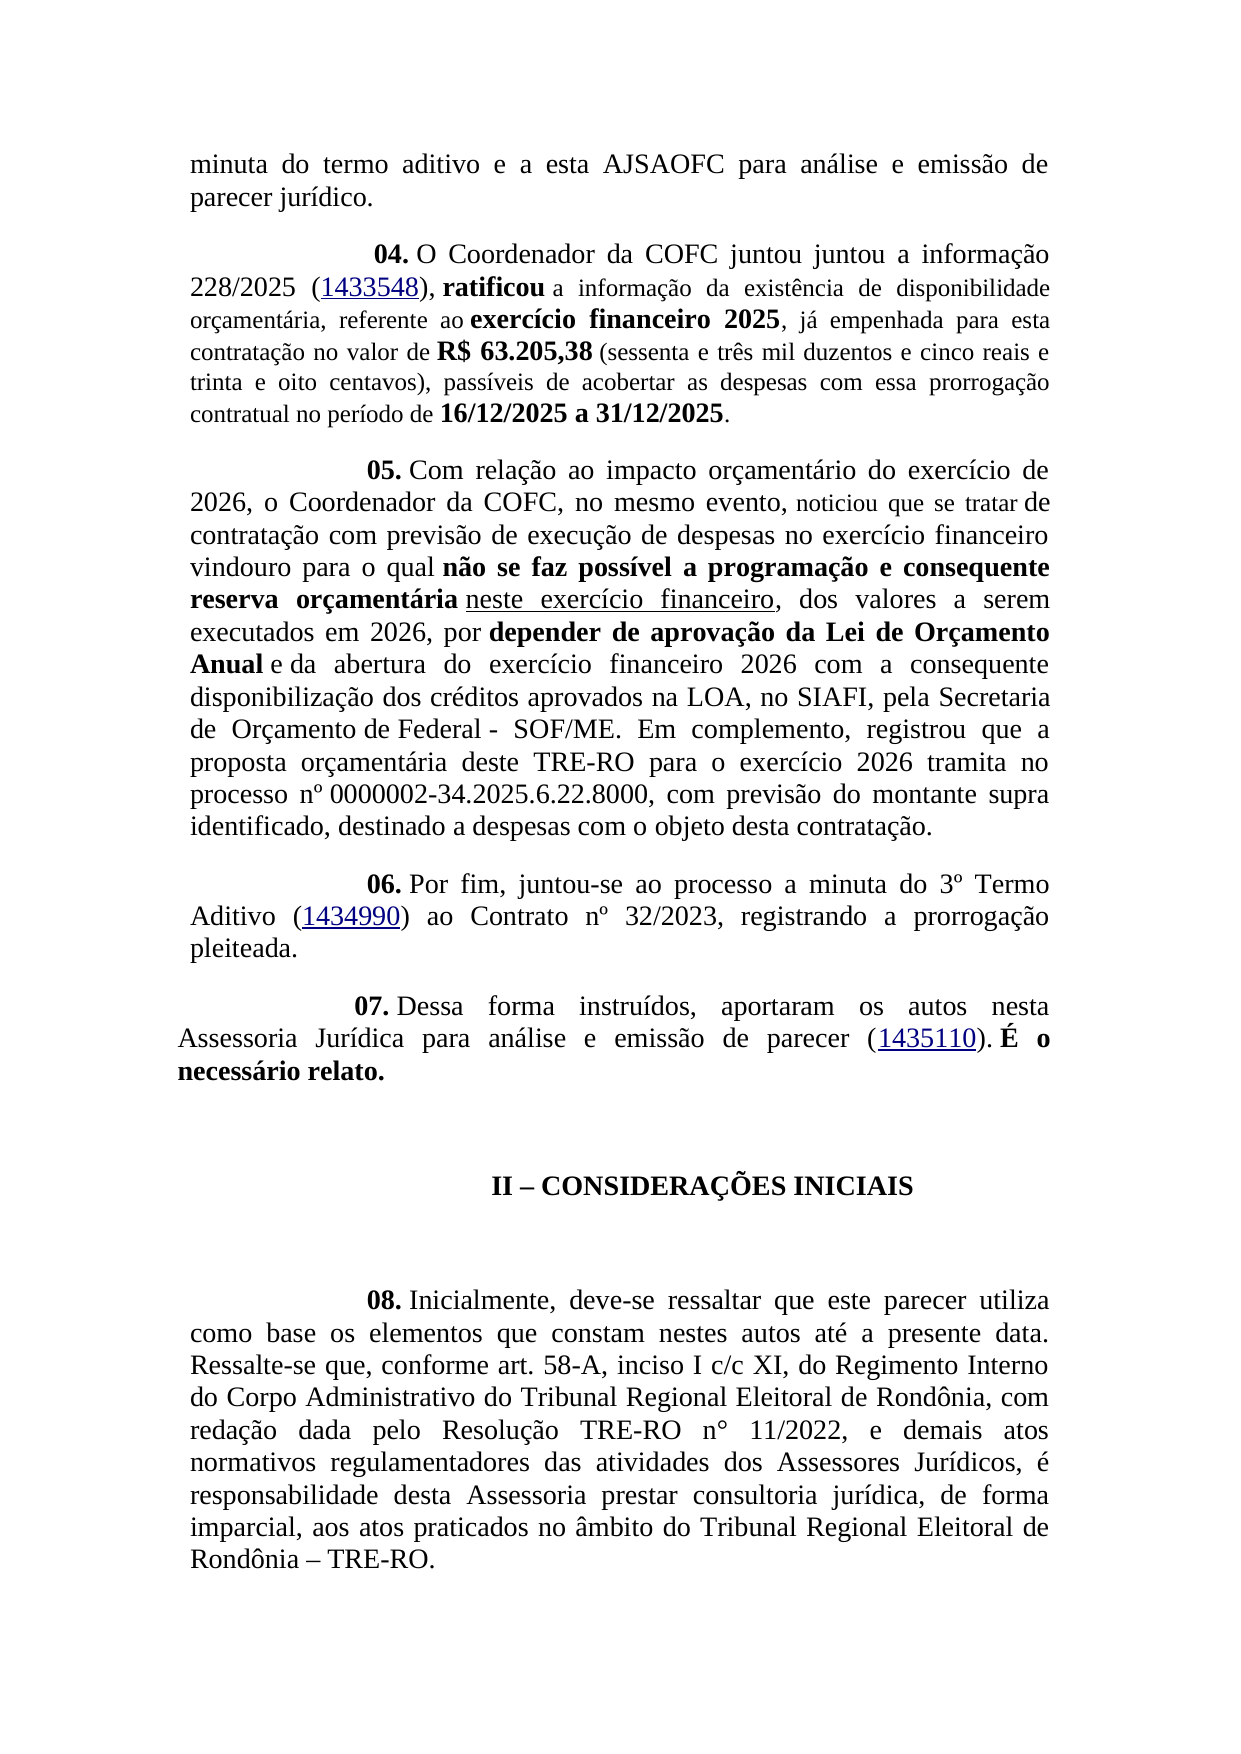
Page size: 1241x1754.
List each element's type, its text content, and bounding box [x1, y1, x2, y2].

text 08. Inicialmente, deve-se ressaltar que este parecer utiliza como base os elementos que constam nestes autos até a presente data. Ressalte-se que, conforme art. 58-A, inciso I c/c XI, do Regimento Interno do Corpo Administrativo do Tribunal Regional Eleitoral de Rondônia, com redação dada pelo Resolução TRE-RO n° 11/2022, e demais atos normativos regulamentadores das atividades dos Assessores Jurídicos, é responsabilidade desta Assessoria prestar consultoria jurídica, de forma imparcial, aos atos praticados no âmbito do Tribunal Regional Eleitoral de Rondônia – TRE-RO. [190, 1283, 1051, 1575]
text minuta do termo aditivo e a esta AJSAOFC para análise e emissão de parecer jurídico. [190, 147, 1051, 212]
text 07. Dessa forma instruídos, aportaram os autos nesta Assessoria Jurídica para análise e emissão de parecer (1435110). É o necessário relato. [177, 989, 1051, 1086]
text 05. Com relação ao impacto orçamentário do exercício de 2026, o Coordenador da COFC, no mesmo evento, noticiou que se tratar de contratação com previsão de execução de despesas no exercício financeiro vindouro para o qual não se faz possível a programação e consequente reserva orçamentária neste exercício financeiro, dos valores a serem executados em 2026, por depender de aprovação da Lei de Orçamento Anual e da abertura do exercício financeiro 2026 com a consequente disponibilização dos créditos aprovados na LOA, no SIAFI, pela Secretaria de Orçamento de Federal - SOF/ME. Em complemento, registrou que a proposta orçamentária deste TRE-RO para o exercício 2026 tramita no processo nº 0000002-34.2025.6.22.8000, com previsão do montante supra identificado, destinado a despesas com o objeto desta contratação. [190, 453, 1051, 842]
text 04. O Coordenador da COFC juntou juntou a informação 228/2025 (1433548), ratificou a informação da existência de disponibilidade orçamentária, referente ao exercício financeiro 2025, já empenhada para esta contratação no valor de R$ 63.205,38 (sessenta e três mil duzentos e cinco reais e trinta e oito centavos), passíveis de acobertar as despesas com essa prorrogação contratual no período de 16/12/2025 a 31/12/2025. [190, 237, 1051, 428]
text 06. Por fim, juntou-se ao processo a minuta do 3º Termo Aditivo (1434990) ao Contrato nº 32/2023, registrando a prorrogação pleiteada. [190, 867, 1051, 964]
text II – CONSIDERAÇÕES INICIAIS [177, 1168, 1051, 1201]
